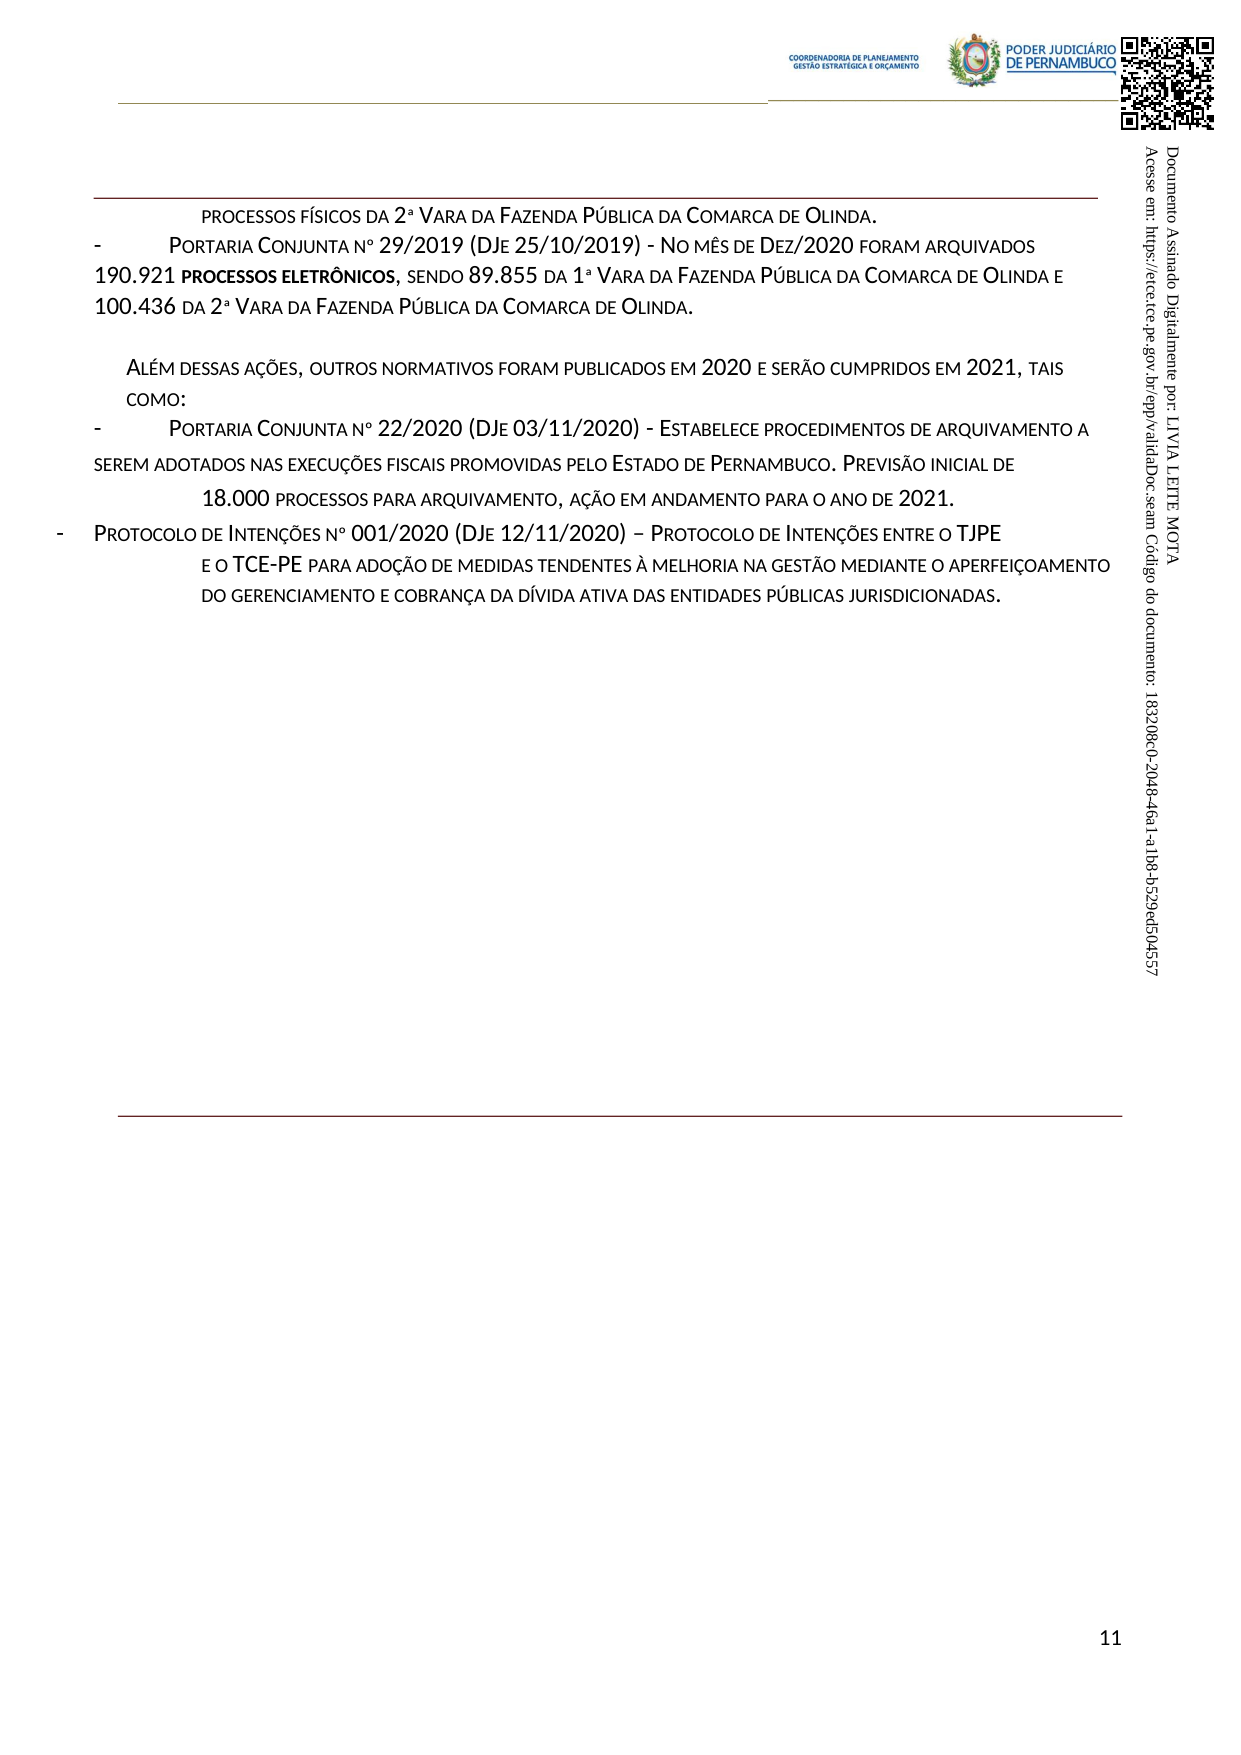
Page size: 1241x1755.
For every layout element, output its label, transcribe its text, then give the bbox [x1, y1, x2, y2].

text Documento Assinado Digitalmente por: LIVIA LEITE MOTA [1164, 146, 1183, 979]
text E O TCE-PE PARA ADOÇÃO DE MEDIDAS TENDENTES À MELHORIA NA GESTÃO MEDIANTE O APERFEIÇOAMENTO DO GERENCIAMENTO E COBRANÇA DA DÍVIDA ATIVA DAS ENTIDADES PÚBLICAS JURISDICIONADAS. [201, 548, 1133, 609]
text PROCESSOS FÍSICOS DA 2ª VARA DA FAZENDA PÚBLICA DA COMARCA DE OLINDA. [201, 200, 1141, 229]
text 18.000 PROCESSOS PARA ARQUIVAMENTO, AÇÃO EM ANDAMENTO PARA O ANO DE 2021. [201, 482, 1141, 513]
text [1184, 200, 1241, 229]
list PORTARIA CONJUNTA Nº 22/2020 (DJE 03/11/2020) - ESTABELECE PROCEDIMENTOS DE ARQUIVAMENTO A SEREM ADOTADOS NAS EXECUÇÕES FISCAIS PROMOVIDAS PELO ESTADO DE PERNAMBUCO. PREVISÃO INICIAL DE [94, 412, 1115, 478]
list PORTARIA CONJUNTA Nº 29/2019 (DJE 25/10/2019) - NO MÊS DE DEZ/2020 FORAM ARQUIVADOS 190.921 PROCESSOS ELETRÔNICOS, SENDO 89.855 DA 1ª VARA DA FAZENDA PÚBLICA DA COMARCA DE OLINDA E 100.436 DA 2ª VARA DA FAZENDA PÚBLICA DA COMARCA DE OLINDA. [94, 229, 1082, 321]
text ALÉM DESSAS AÇÕES, OUTROS NORMATIVOS FORAM PUBLICADOS EM 2020 E SERÃO CUMPRIDOS EM 2021, TAIS COMO: [126, 351, 1111, 412]
text [1184, 482, 1241, 513]
text Acesse em: https://etce.tce.pe.gov.br/epp/validaDoc.seam Código do documento: 183208c0-2048-46a1-a1b8-b529ed504557 [1143, 146, 1162, 979]
list PROTOCOLO DE INTENÇÕES Nº 001/2020 (DJE 12/11/2020) – PROTOCOLO DE INTENÇÕES ENTRE O TJPE [56, 517, 1141, 548]
